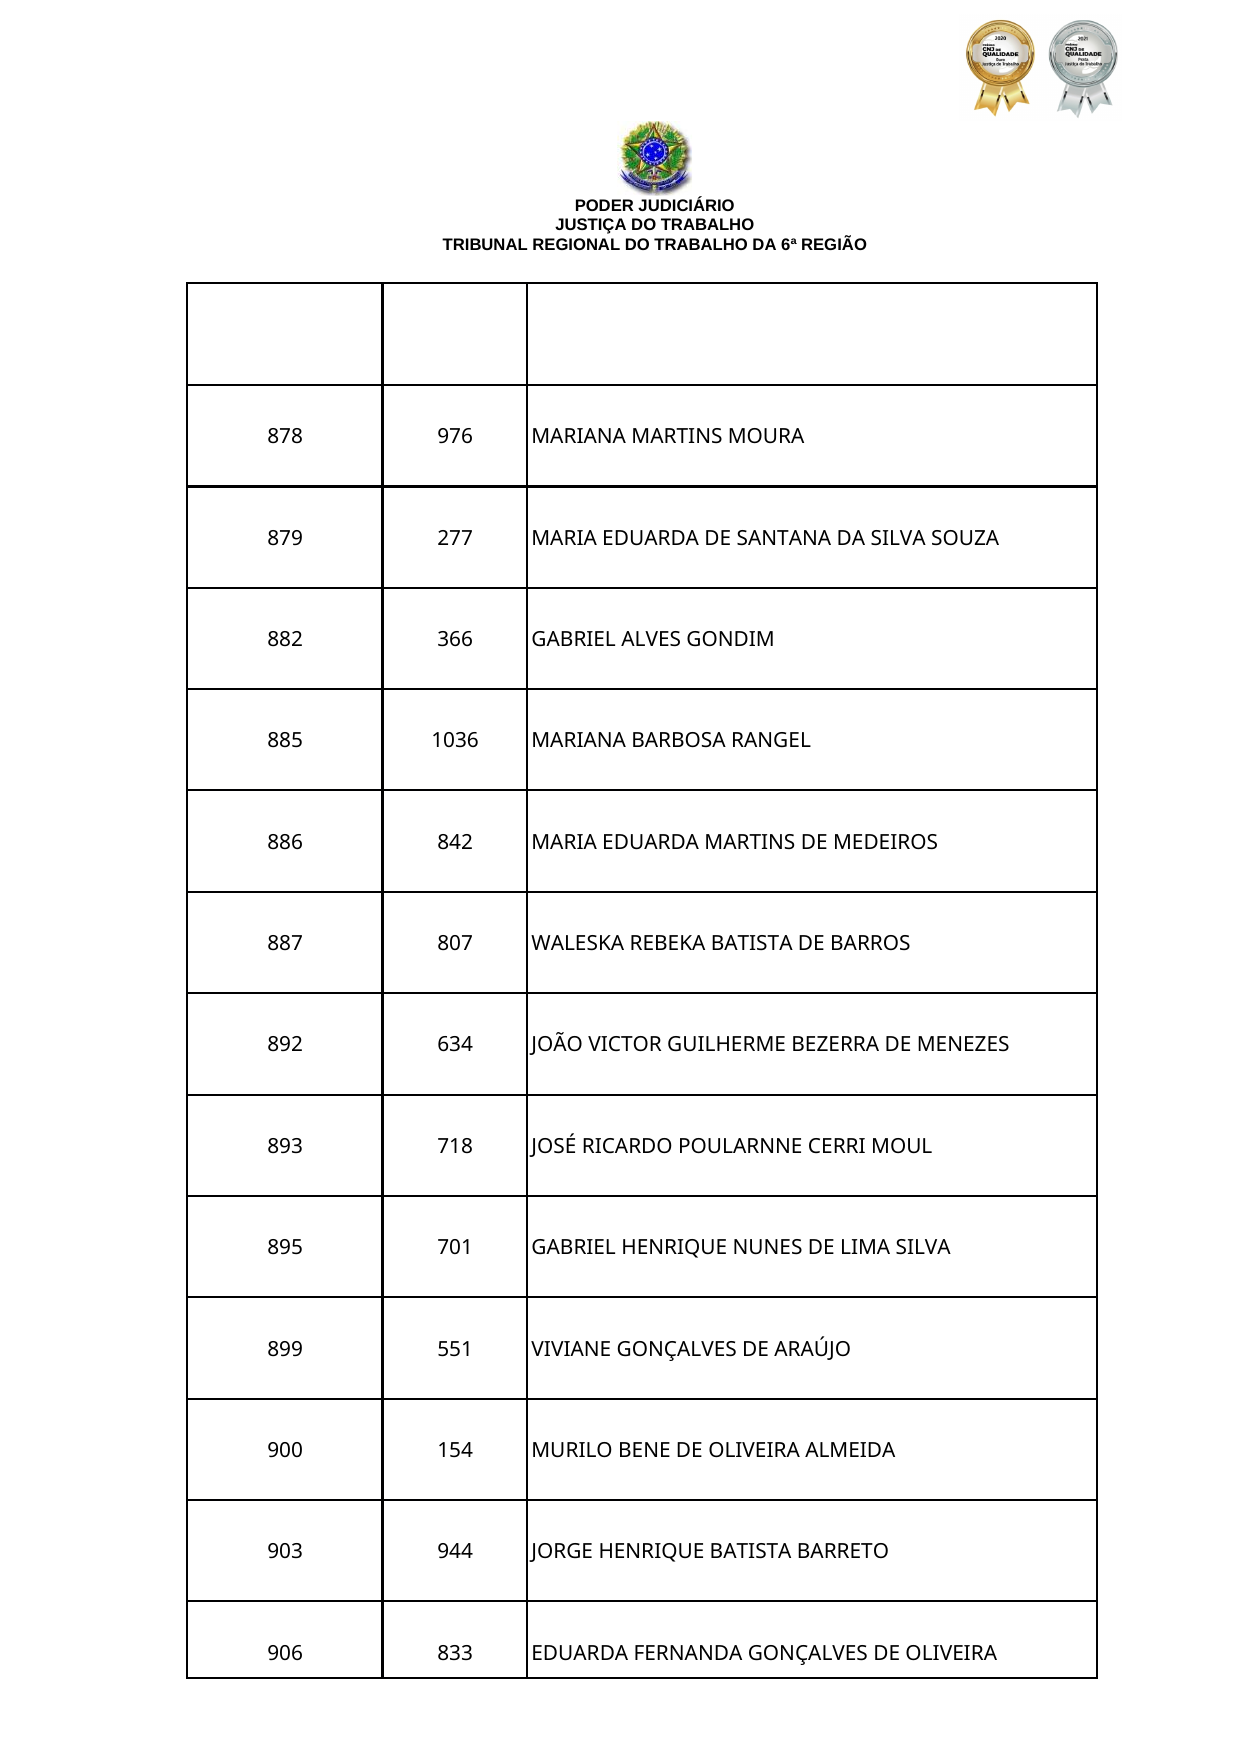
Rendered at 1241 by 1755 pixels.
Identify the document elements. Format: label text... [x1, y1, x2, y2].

table_cell MARIANA MARTINS MOURA [528, 386, 1096, 485]
table_cell 366 [384, 589, 526, 688]
table_cell 842 [384, 791, 526, 891]
table_cell 701 [384, 1197, 526, 1296]
table_cell EDUARDA FERNANDA GONÇALVES DE OLIVEIRA [528, 1602, 1096, 1677]
table_cell 903 [188, 1501, 381, 1600]
table_cell VIVIANE GONÇALVES DE ARAÚJO [528, 1298, 1096, 1397]
table_cell 878 [188, 386, 381, 485]
table_cell [384, 284, 526, 384]
table_cell JOSÉ RICARDO POULARNNE CERRI MOUL [528, 1096, 1096, 1195]
table_cell [188, 284, 381, 384]
table_cell 944 [384, 1501, 526, 1600]
table_cell 833 [384, 1602, 526, 1677]
table_cell 277 [384, 488, 526, 587]
table_cell MARIA EDUARDA DE SANTANA DA SILVA SOUZA [528, 488, 1096, 587]
table_cell 1036 [384, 690, 526, 789]
table_cell MARIA EDUARDA MARTINS DE MEDEIROS [528, 791, 1096, 891]
table_cell 879 [188, 488, 381, 587]
table_cell 718 [384, 1096, 526, 1195]
table_cell 906 [188, 1602, 381, 1677]
table_cell 892 [188, 994, 381, 1093]
table_cell 976 [384, 386, 526, 485]
table_cell GABRIEL HENRIQUE NUNES DE LIMA SILVA [528, 1197, 1096, 1296]
table_cell WALESKA REBEKA BATISTA DE BARROS [528, 893, 1096, 992]
table_cell 882 [188, 589, 381, 688]
table_cell [528, 284, 1096, 384]
table_cell 899 [188, 1298, 381, 1397]
table_cell GABRIEL ALVES GONDIM [528, 589, 1096, 688]
table_cell 893 [188, 1096, 381, 1195]
table_cell 900 [188, 1400, 381, 1499]
table_cell 551 [384, 1298, 526, 1397]
table_cell 154 [384, 1400, 526, 1499]
table_cell 886 [188, 791, 381, 891]
table_cell 807 [384, 893, 526, 992]
table_cell 634 [384, 994, 526, 1093]
table_cell MURILO BENE DE OLIVEIRA ALMEIDA [528, 1400, 1096, 1499]
table_cell MARIANA BARBOSA RANGEL [528, 690, 1096, 789]
table_cell 887 [188, 893, 381, 992]
table_cell JOÃO VICTOR GUILHERME BEZERRA DE MENEZES [528, 994, 1096, 1093]
table_cell JORGE HENRIQUE BATISTA BARRETO [528, 1501, 1096, 1600]
table_cell 895 [188, 1197, 381, 1296]
table_cell 885 [188, 690, 381, 789]
